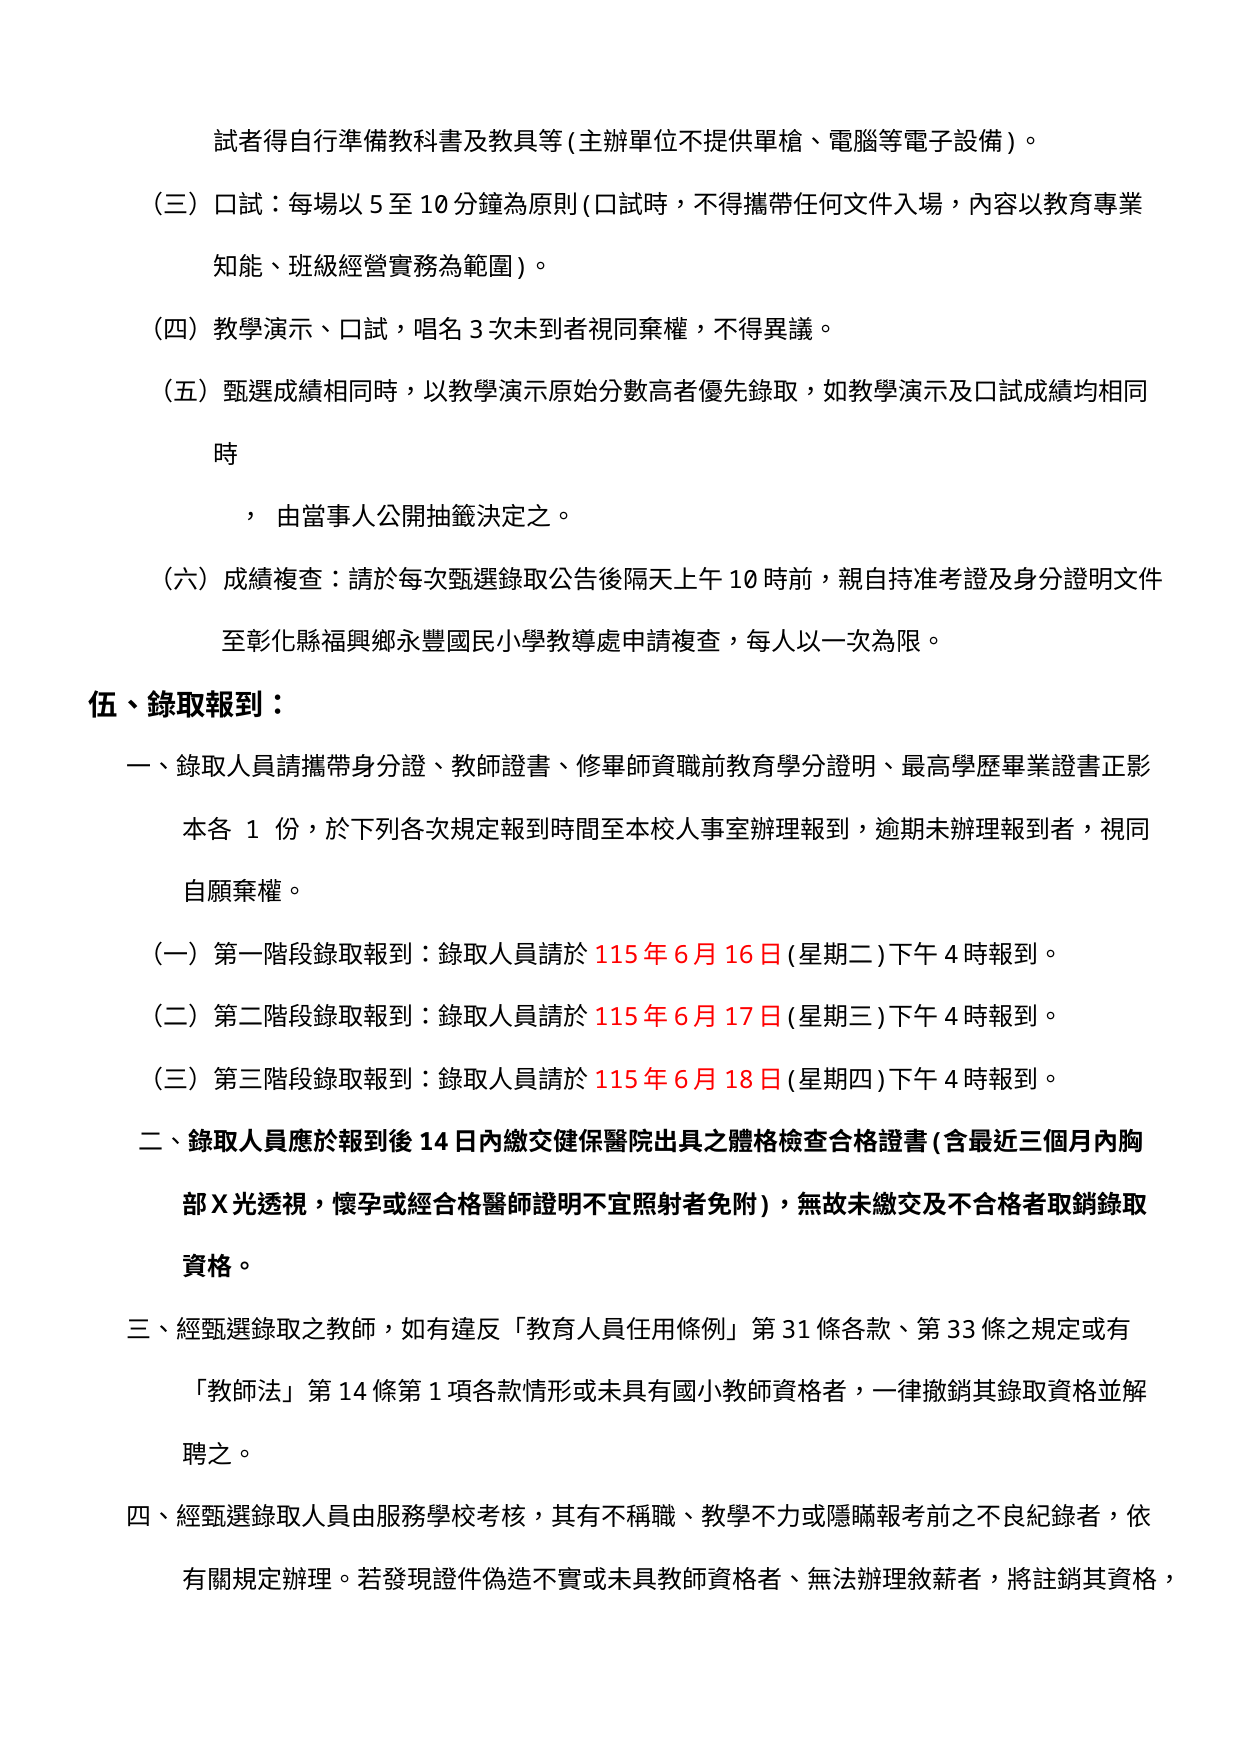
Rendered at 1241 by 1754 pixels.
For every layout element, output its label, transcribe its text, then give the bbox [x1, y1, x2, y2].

text （一）第一階段錄取報到：錄取人員請於115年6月16日(星期二)下午4時報到。 [139, 911, 1167, 973]
text （二）第二階段錄取報到：錄取人員請於115年6月17日(星期三)下午4時報到。 [139, 973, 1167, 1036]
text 伍、錄取報到： [89, 661, 1167, 723]
text （三）口試：每場以5至10分鐘為原則(口試時，不得攜帶任何文件入場，內容以教育專業知能、班級經營實務為範圍)。 [139, 161, 1167, 286]
text ， 由當事人公開抽籤決定之。 [89, 473, 1167, 536]
text （六）成績複查：請於每次甄選錄取公告後隔天上午10時前，親自持准考證及身分證明文件至彰化縣福興鄉永豐國民小學教導處申請複查，每人以一次為限。 [133, 536, 1167, 661]
text 試者得自行準備教科書及教具等(主辦單位不提供單槍、電腦等電子設備)。 [139, 98, 1167, 161]
text （四）教學演示、口試，唱名3次未到者視同棄權，不得異議。 [89, 286, 1167, 348]
text 四、經甄選錄取人員由服務學校考核，其有不稱職、教學不力或隱瞞報考前之不良紀錄者，依有關規定辦理。若發現證件偽造不實或未具教師資格者、無法辦理敘薪者，將註銷其資格，無條件解聘，不得異議。 [126, 1473, 1167, 1598]
text 一、錄取人員請攜帶身分證、教師證書、修畢師資職前教育學分證明、最高學歷畢業證書正影本各 1 份，於下列各次規定報到時間至本校人事室辦理報到，逾期未辦理報到者，視同自願棄權。 [126, 723, 1167, 911]
text 二、錄取人員應於報到後14日內繳交健保醫院出具之體格檢查合格證書(含最近三個月內胸部Ｘ光透視，懷孕或經合格醫師證明不宜照射者免附)，無故未繳交及不合格者取銷錄取資格。 [139, 1098, 1167, 1286]
text （五）甄選成績相同時，以教學演示原始分數高者優先錄取，如教學演示及口試成績均相同時 [89, 348, 1167, 473]
text （三）第三階段錄取報到：錄取人員請於115年6月18日(星期四)下午4時報到。 [139, 1036, 1167, 1098]
text 三、經甄選錄取之教師，如有違反「教育人員任用條例」第31條各款、第33條之規定或有「教師法」第14條第1項各款情形或未具有國小教師資格者，一律撤銷其錄取資格並解聘之。 [126, 1286, 1167, 1473]
